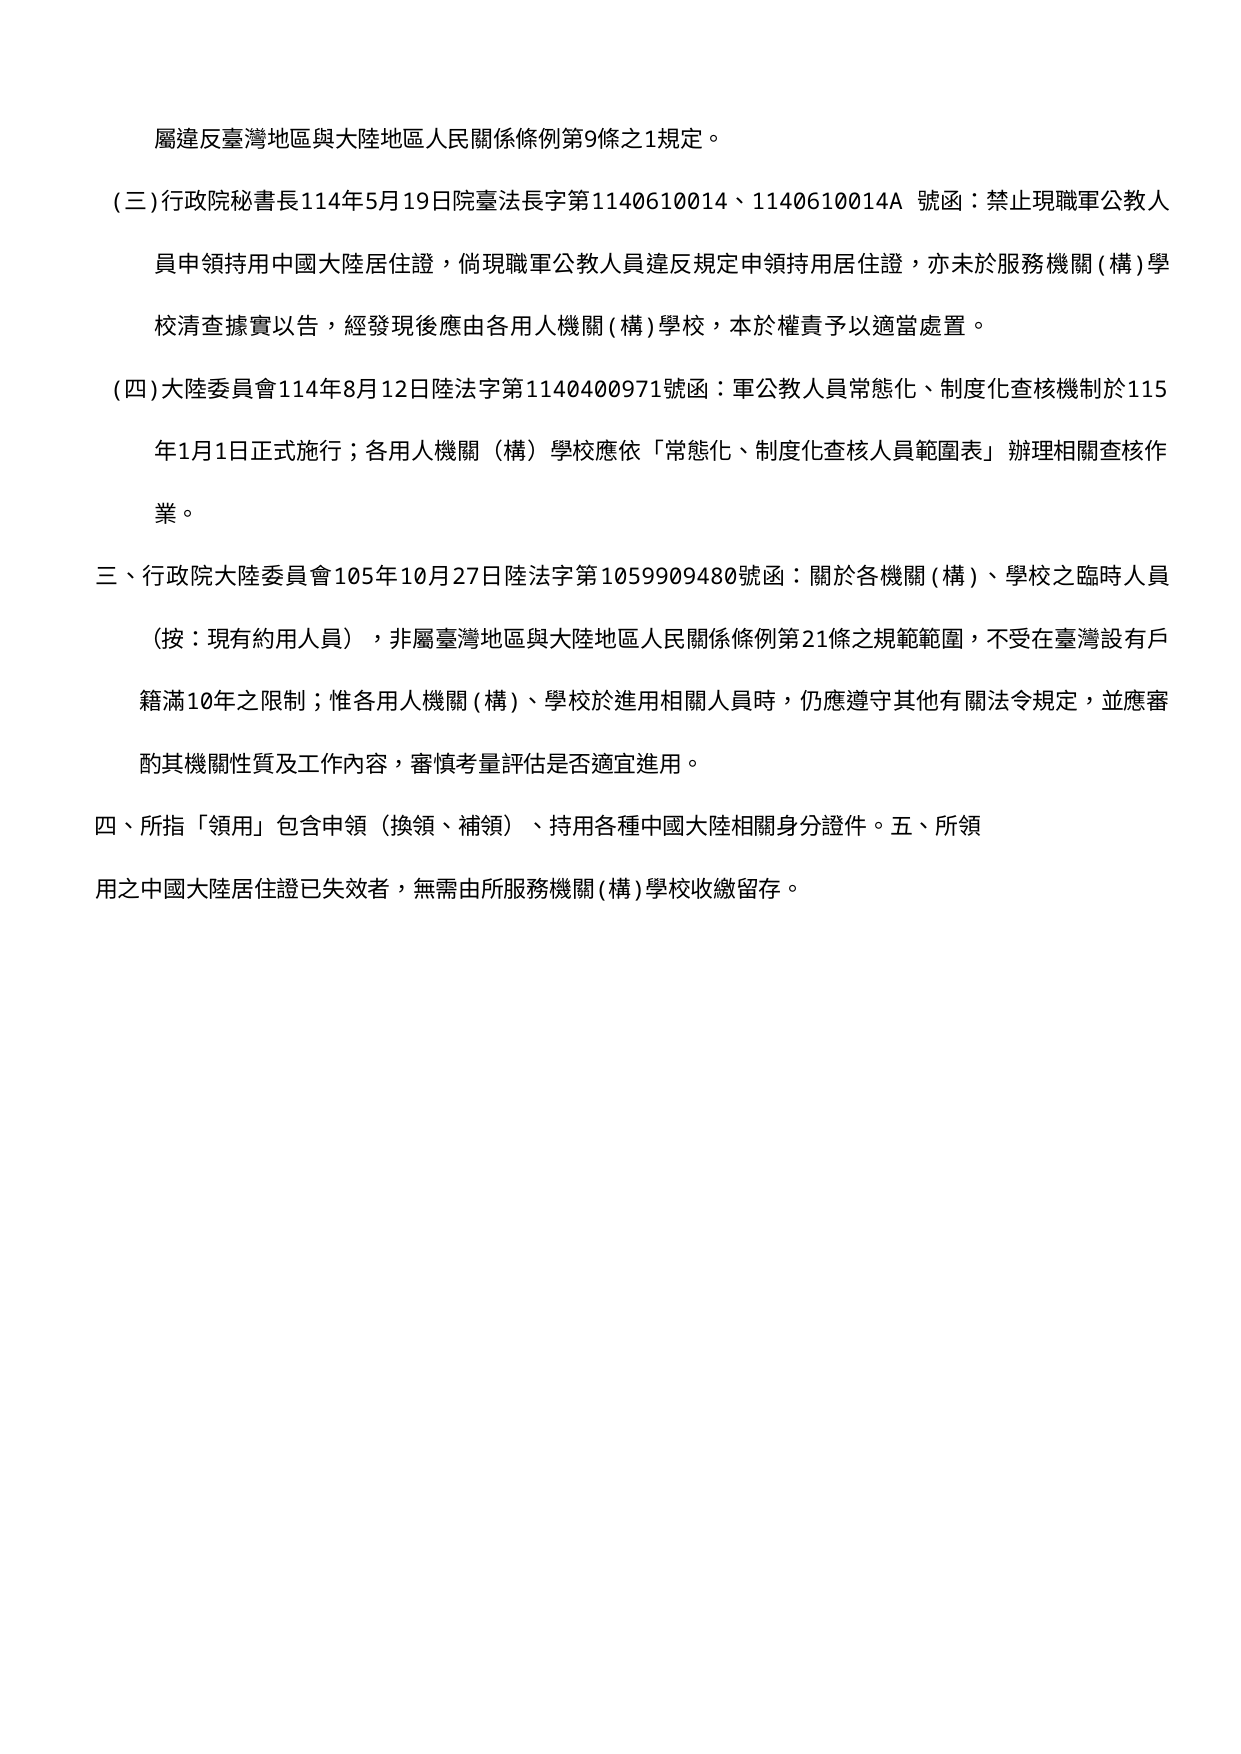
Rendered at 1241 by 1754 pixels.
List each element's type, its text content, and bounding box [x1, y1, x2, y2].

text 屬違反臺灣地區與大陸地區人民關係條例第9條之1規定。 [105, 96, 1170, 158]
text 四、所指「領用」包含申領（換領、補領）、持用各種中國大陸相關身分證件。五、所領用之中國大陸居住證已失效者，無需由所服務機關(構)學校收繳留存。 [94, 783, 997, 908]
text (三)行政院秘書長114年5月19日院臺法長字第1140610014、1140610014A 號函：禁止現職軍公教人員申領持用中國大陸居住證，倘現職軍公教人員違反規定申領持用居住證，亦未於服務機關(構)學校清查據實以告，經發現後應由各用人機關(構)學校，本於權責予以適當處置。 [110, 158, 1171, 346]
text (四)大陸委員會114年8月12日陸法字第1140400971號函：軍公教人員常態化、制度化查核機制於115年1月1日正式施行；各用人機關（構）學校應依「常態化、制度化查核人員範圍表」辦理相關查核作業。 [110, 346, 1168, 533]
text 三、行政院大陸委員會105年10月27日陸法字第1059909480號函：關於各機關(構)、學校之臨時人員（按：現有約用人員），非屬臺灣地區與大陸地區人民關係條例第21條之規範範圍，不受在臺灣設有戶籍滿10年之限制；惟各用人機關(構)、學校於進用相關人員時，仍應遵守其他有關法令規定，並應審酌其機關性質及工作內容，審慎考量評估是否適宜進用。 [95, 533, 1170, 783]
